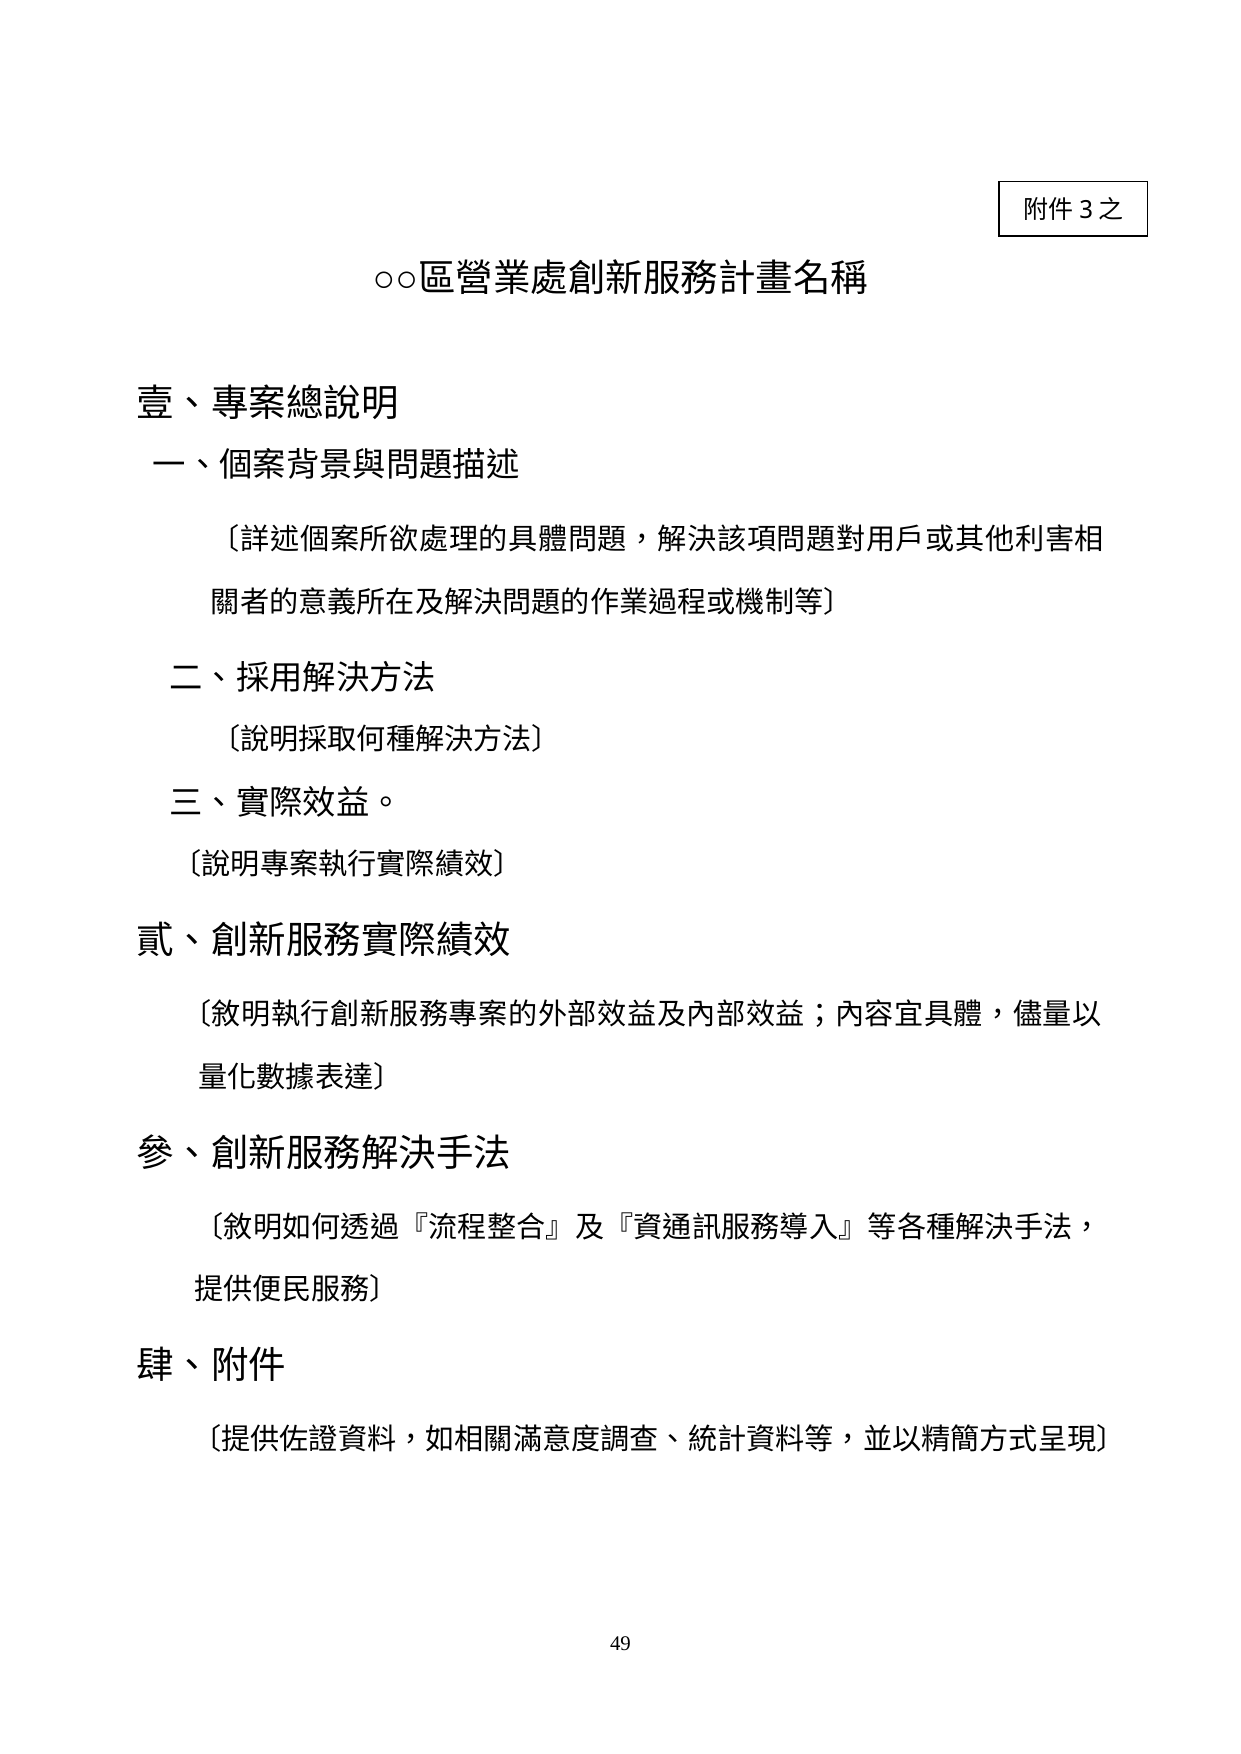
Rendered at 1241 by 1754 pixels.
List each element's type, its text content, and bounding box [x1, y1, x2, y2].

text 〔說明採取何種解決方法〕 [211, 695, 1104, 758]
text 〔敘明執行創新服務專案的外部效益及內部效益；內容宜具體，儘量以量化數據表達〕 [154, 970, 1104, 1095]
text 〔提供佐證資料，如相關滿意度調查、統計資料等，並以精簡方式呈現〕 [192, 1395, 1129, 1458]
text 三、實際效益。 [169, 758, 1104, 820]
text 〔敘明如何透過『流程整合』及『資通訊服務導入』等各種解決手法，提供便民服務〕 [194, 1183, 1104, 1308]
text 附件3之2 [1015, 190, 1132, 228]
text [1000, 182, 1147, 235]
text 二、採用解決方法 [169, 633, 1104, 695]
text 〔詳述個案所欲處理的具體問題，解決該項問題對用戶或其他利害相關者的意義所在及解決問題的作業過程或機制等〕 [211, 495, 1104, 620]
text 肆、附件 [136, 1320, 1104, 1383]
text 參、創新服務解決手法 [136, 1108, 1104, 1170]
text 貳、創新服務實際績效 [136, 895, 1104, 958]
text ○○區營業處創新服務計畫名稱 [136, 233, 1104, 295]
text 一、個案背景與問題描述 [136, 420, 1104, 483]
text 〔說明專案執行實際績效〕 [136, 820, 1104, 883]
text 壹、專案總說明 [136, 358, 1104, 420]
